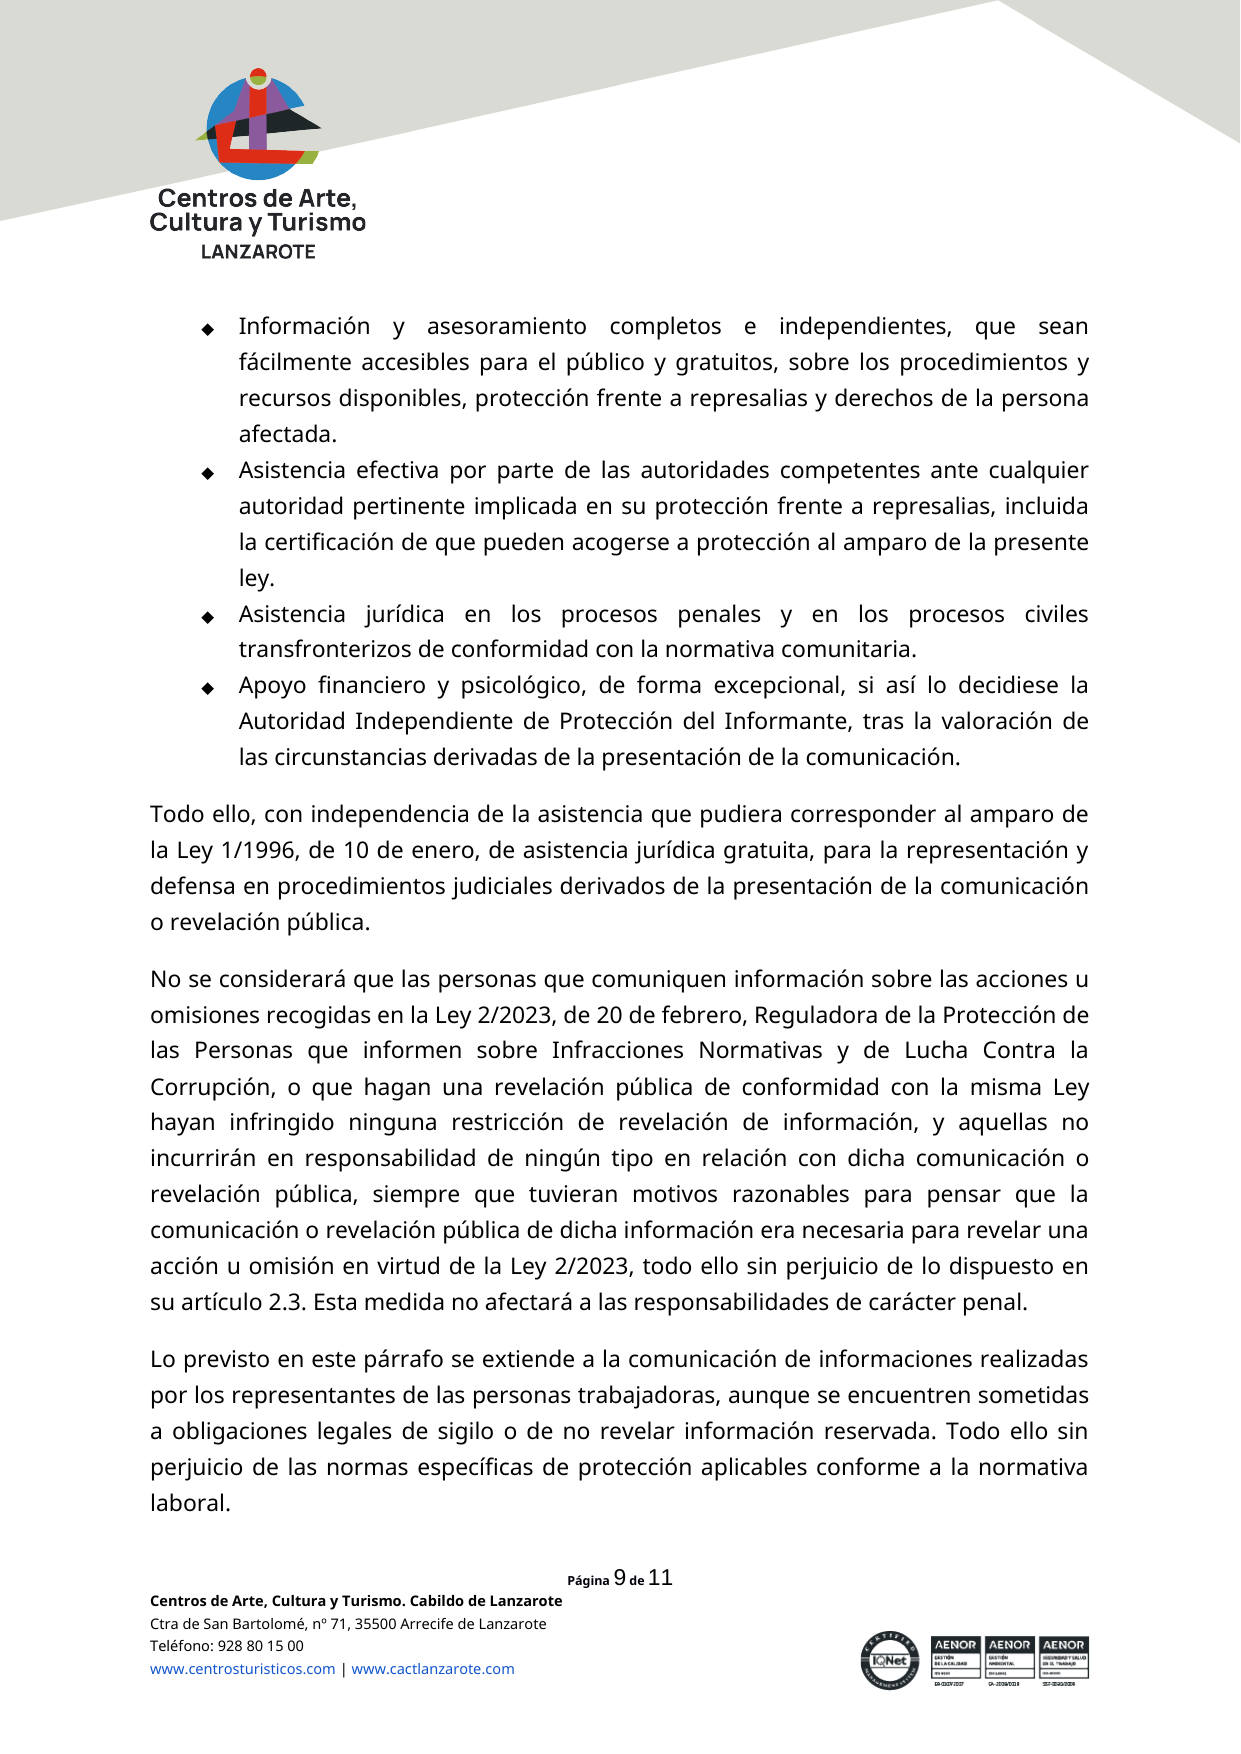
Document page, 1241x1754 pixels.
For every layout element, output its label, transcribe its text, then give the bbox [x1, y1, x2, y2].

text Todo ello, con independencia de la asistencia que pudiera corresponder al amparo de la Ley 1/1996, de 10 de enero, de asistencia jurídica gratuita, para la representación y defensa en procedimientos judiciales derivados de la presentación de la comunicación o revelación pública. [150, 798, 1090, 937]
text No se considerará que las personas que comuniquen información sobre las acciones u omisiones recogidas en la Ley 2/2023, de 20 de febrero, Reguladora de la Protección de las Personas que informen sobre Infracciones Normativas y de Lucha Contra la Corrupción, o que hagan una revelación pública de conformidad con la misma Ley hayan infringido ninguna restricción de revelación de información, y aquellas no incurrirán en responsabilidad de ningún tipo en relación con dicha comunicación o revelación pública, siempre que tuvieran motivos razonables para pensar que la comunicación o revelación pública de dicha información era necesaria para revelar una acción u omisión en virtud de la Ley 2/2023, todo ello sin perjuicio de lo dispuesto en su artículo 2.3. Esta medida no afectará a las responsabilidades de carácter penal. [150, 963, 1090, 1317]
list Asistencia jurídica en los procesos penales y en los procesos civiles transfronterizos de conformidad con la normativa comunitaria. [201, 597, 1090, 665]
list Asistencia efectiva por parte de las autoridades competentes ante cualquier autoridad pertinente implicada en su protección frente a represalias, incluida la certificación de que pueden acogerse a protección al amparo de la presente ley. [201, 454, 1090, 593]
picture [860, 1631, 1090, 1691]
text Lo previsto en este párrafo se extiende a la comunicación de informaciones realizadas por los representantes de las personas trabajadoras, aunque se encuentren sometidas a obligaciones legales de sigilo o de no revelar información reservada. Todo ello sin perjuicio de las normas específicas de protección aplicables conforme a la normativa laboral. [150, 1343, 1090, 1518]
list Información y asesoramiento completos e independientes, que sean fácilmente accesibles para el público y gratuitos, sobre los procedimientos y recursos disponibles, protección frente a represalias y derechos de la persona afectada. [201, 310, 1090, 449]
list Apoyo financiero y psicológico, de forma excepcional, si así lo decidiese la Autoridad Independiente de Protección del Informante, tras la valoración de las circunstancias derivadas de la presentación de la comunicación. [201, 669, 1090, 772]
picture [0, 0, 1241, 259]
